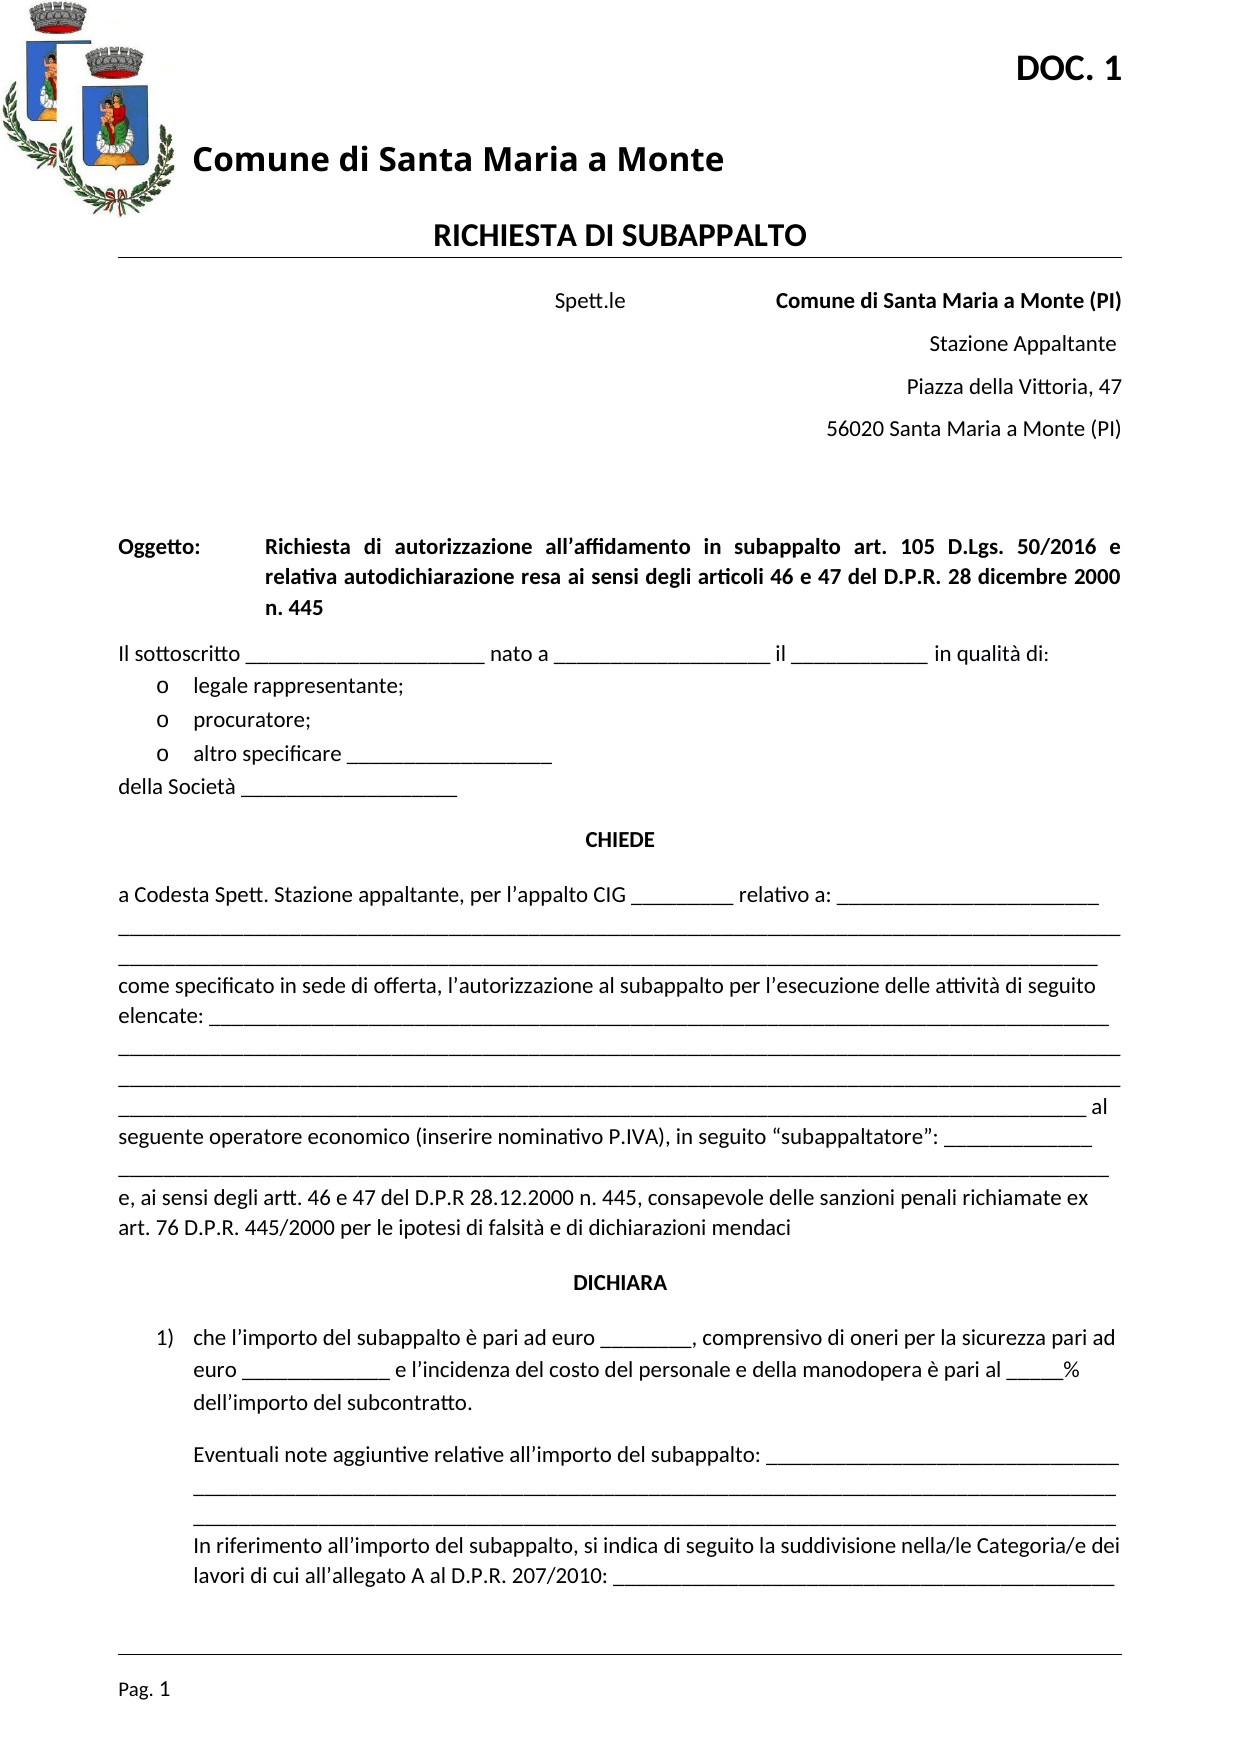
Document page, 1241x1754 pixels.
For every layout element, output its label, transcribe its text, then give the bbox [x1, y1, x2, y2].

list altro specificare __________________ [156, 739, 1122, 768]
text Oggetto: Richiesta di autorizzazione all’affidamento in subappalto art. 105 D.Lgs. 50/2016 e relativa autodichiarazione resa ai sensi degli articoli 46 e 47 del D.P.R. 28 dicembre 2000 n. 445 [118, 532, 1122, 621]
list legale rappresentante; [156, 672, 1122, 701]
list Eventuali note aggiuntive relative all’importo del subappalto: _______________________________ __________________________________________________________________________________________________________________________________________________________________ In riferimento all’importo del subappalto, si indica di seguito la suddivisione nella/le Categoria/e dei lavori di cui all’allegato A al D.P.R. 207/2010: ____________________________________________ [193, 1441, 1122, 1589]
text Stazione Appaltante [929, 329, 1122, 357]
text DICHIARA [118, 1268, 1122, 1296]
text CHIEDE [118, 825, 1122, 853]
list procuratore; [156, 705, 1122, 734]
text Il sottoscritto _____________________ nato a ___________________ il ____________ in qualità di: [118, 639, 1122, 667]
text Spett.le Comune di Santa Maria a Monte (PI) [118, 286, 1122, 314]
text Piazza della Vittoria, 47 [782, 372, 1122, 400]
text a Codesta Spett. Stazione appaltante, per l’appalto CIG _________ relativo a: _______________________ ______________________________________________________________________________________________________________________________________________________________________________ come specificato in sede di offerta, l’autorizzazione al subappalto per l’esecuzione delle attività di seguito elencate: _______________________________________________________________________________ _____________________________________________________________________________________________________________________________________________________________________________________________________________________________________________________________________ al seguente operatore economico (inserire nominativo P.IVA), in seguito “subappaltatore”: _____________ _______________________________________________________________________________________ e, ai sensi degli artt. 46 e 47 del D.P.R 28.12.2000 n. 445, consapevole delle sanzioni penali richiamate ex art. 76 D.P.R. 445/2000 per le ipotesi di falsità e di dichiarazioni mendaci [118, 881, 1122, 1241]
text della Società ___________________ [118, 772, 1122, 800]
list che l’importo del subappalto è pari ad euro ________, comprensivo di oneri per la sicurezza pari ad euro _____________ e l’incidenza del costo del personale e della manodopera è pari al _____% dell’importo del subcontratto. [156, 1323, 1122, 1416]
text 56020 Santa Maria a Monte (PI) [118, 414, 1122, 443]
